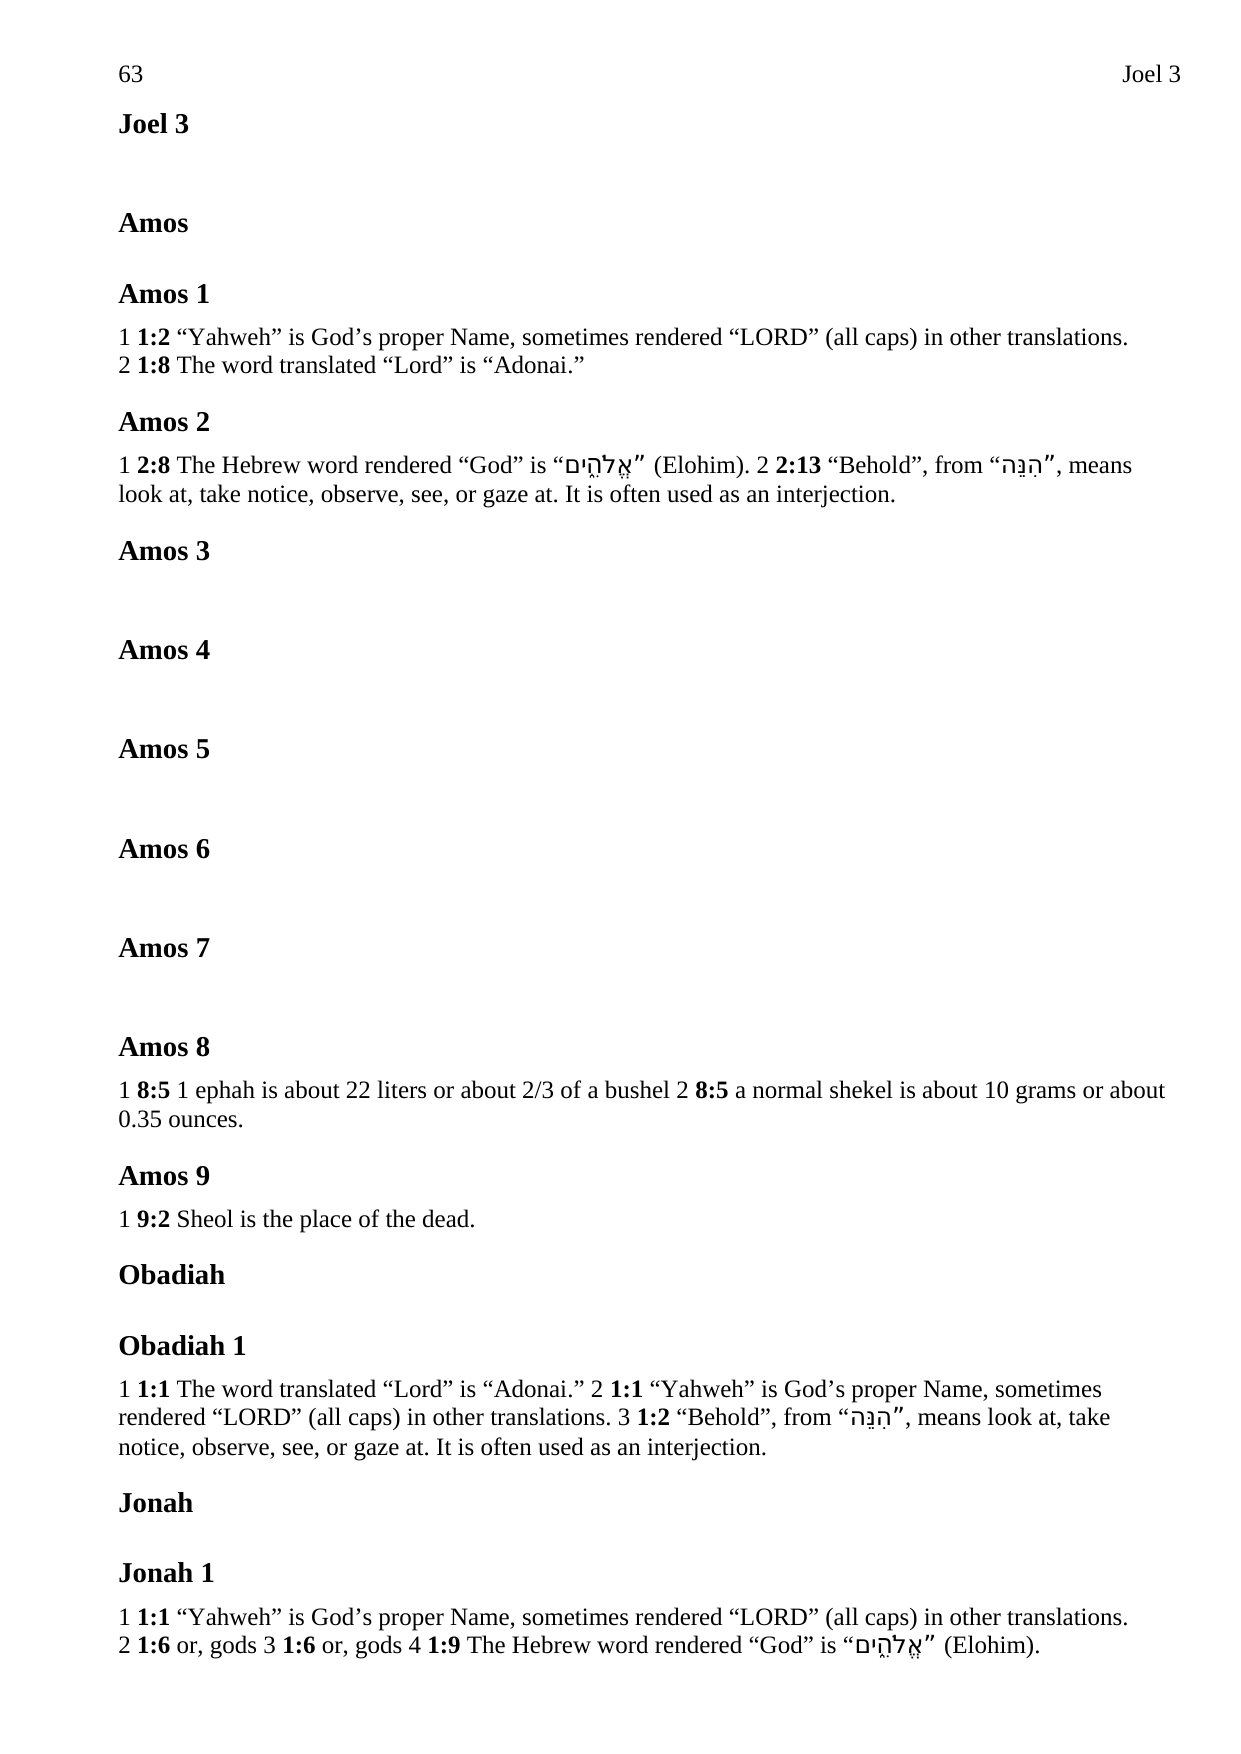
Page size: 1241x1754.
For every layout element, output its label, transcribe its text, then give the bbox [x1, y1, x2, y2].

subtitle Obadiah [118, 1257, 1181, 1291]
subtitle Obadiah 1 [118, 1328, 1181, 1361]
subtitle Joel 3 [118, 106, 1181, 139]
text 1 2:8 The Hebrew word rendered “God” is “אֱלֹהִ֑ים” (Elohim). 2 2:13 “Behold”, from “הִנֵּה”, means look at, take notice, observe, see, or gaze at. It is often used as an interjection. [118, 450, 1181, 508]
subtitle Amos 5 [118, 732, 1181, 765]
text 1 9:2 Sheol is the place of the dead. [118, 1204, 1181, 1232]
subtitle Amos [118, 206, 1181, 239]
subtitle Amos 4 [118, 632, 1181, 666]
subtitle Jonah 1 [118, 1556, 1181, 1589]
subtitle Jonah [118, 1485, 1181, 1518]
text 1 8:5 1 ephah is about 22 liters or about 2/3 of a bushel 2 8:5 a normal shekel is about 10 grams or about 0.35 ounces. [118, 1076, 1181, 1133]
subtitle Amos 1 [118, 276, 1181, 309]
text 1 1:1 The word translated “Lord” is “Adonai.” 2 1:1 “Yahweh” is God’s proper Name, sometimes rendered “LORD” (all caps) in other translations. 3 1:2 “Behold”, from “הִנֵּה”, means look at, take notice, observe, see, or gaze at. It is often used as an interjection. [118, 1374, 1181, 1460]
subtitle Amos 6 [118, 831, 1181, 864]
subtitle Amos 8 [118, 1030, 1181, 1063]
subtitle Amos 2 [118, 404, 1181, 437]
subtitle Amos 7 [118, 931, 1181, 964]
subtitle Amos 9 [118, 1158, 1181, 1191]
text 1 1:2 “Yahweh” is God’s proper Name, sometimes rendered “LORD” (all caps) in other translations. 2 1:8 The word translated “Lord” is “Adonai.” [118, 322, 1181, 379]
subtitle Amos 3 [118, 533, 1181, 566]
text 1 1:1 “Yahweh” is God’s proper Name, sometimes rendered “LORD” (all caps) in other translations. 2 1:6 or, gods 3 1:6 or, gods 4 1:9 The Hebrew word rendered “God” is “אֱלֹהִ֑ים” (Elohim). [118, 1602, 1181, 1660]
